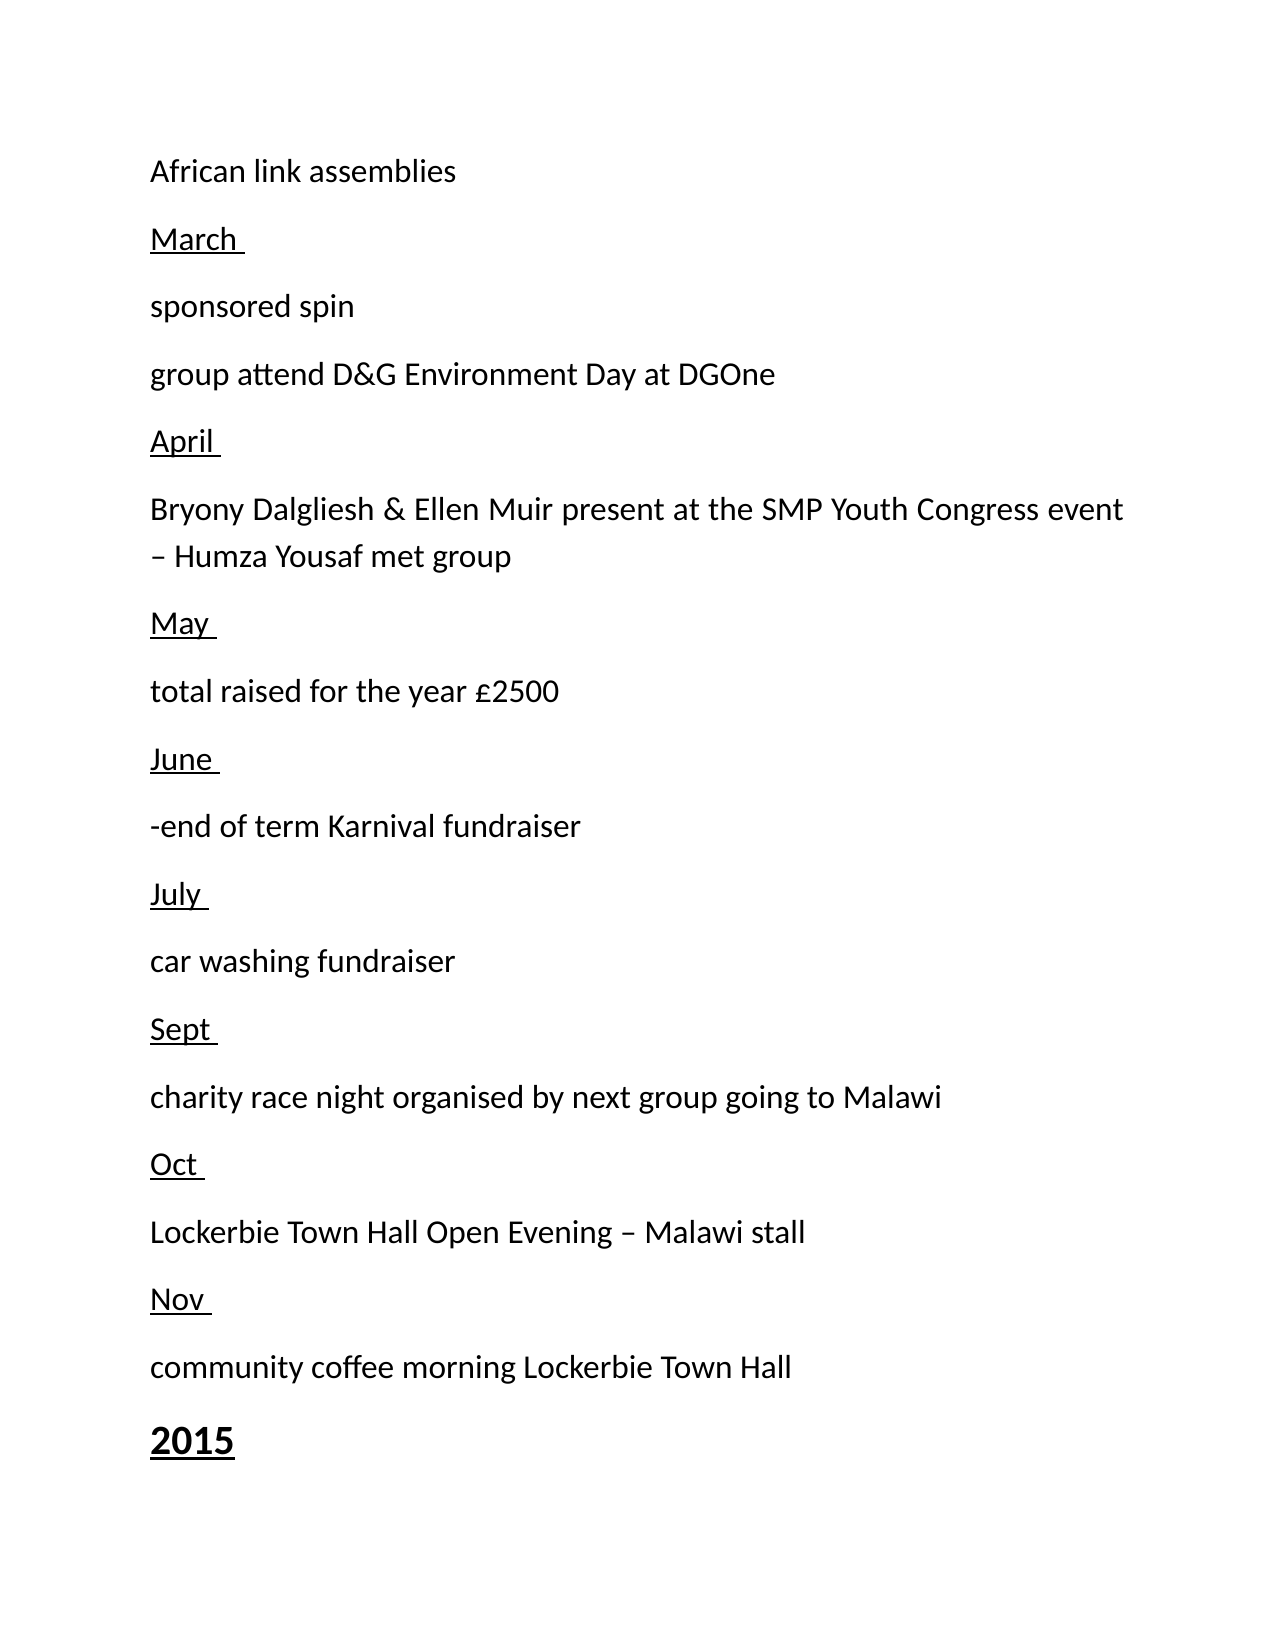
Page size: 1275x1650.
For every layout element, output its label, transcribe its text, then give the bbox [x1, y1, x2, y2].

list May [150, 602, 1125, 643]
list charity race night organised by next group going to Malawi [150, 1076, 1125, 1116]
list Lockerbie Town Hall Open Evening – Malawi stall [150, 1211, 1125, 1252]
list Bryony Dalgliesh & Ellen Muir present at the SMP Youth Congress event – Humza Yousaf met group [150, 488, 1125, 576]
list 2015 [150, 1414, 1125, 1464]
list June [150, 738, 1125, 778]
list -end of term Karnival fundraiser [150, 805, 1125, 846]
list African link assemblies [150, 150, 1125, 191]
list group attend D&G Environment Day at DGOne [150, 353, 1125, 393]
list Oct [150, 1143, 1125, 1184]
list sponsored spin [150, 285, 1125, 326]
list March [150, 218, 1125, 258]
list July [150, 873, 1125, 913]
list car washing fundraiser [150, 940, 1125, 981]
list total raised for the year £2500 [150, 670, 1125, 711]
list community coffee morning Lockerbie Town Hall [150, 1346, 1125, 1387]
list Sept [150, 1008, 1125, 1049]
list April [150, 420, 1125, 461]
list Nov [150, 1278, 1125, 1319]
